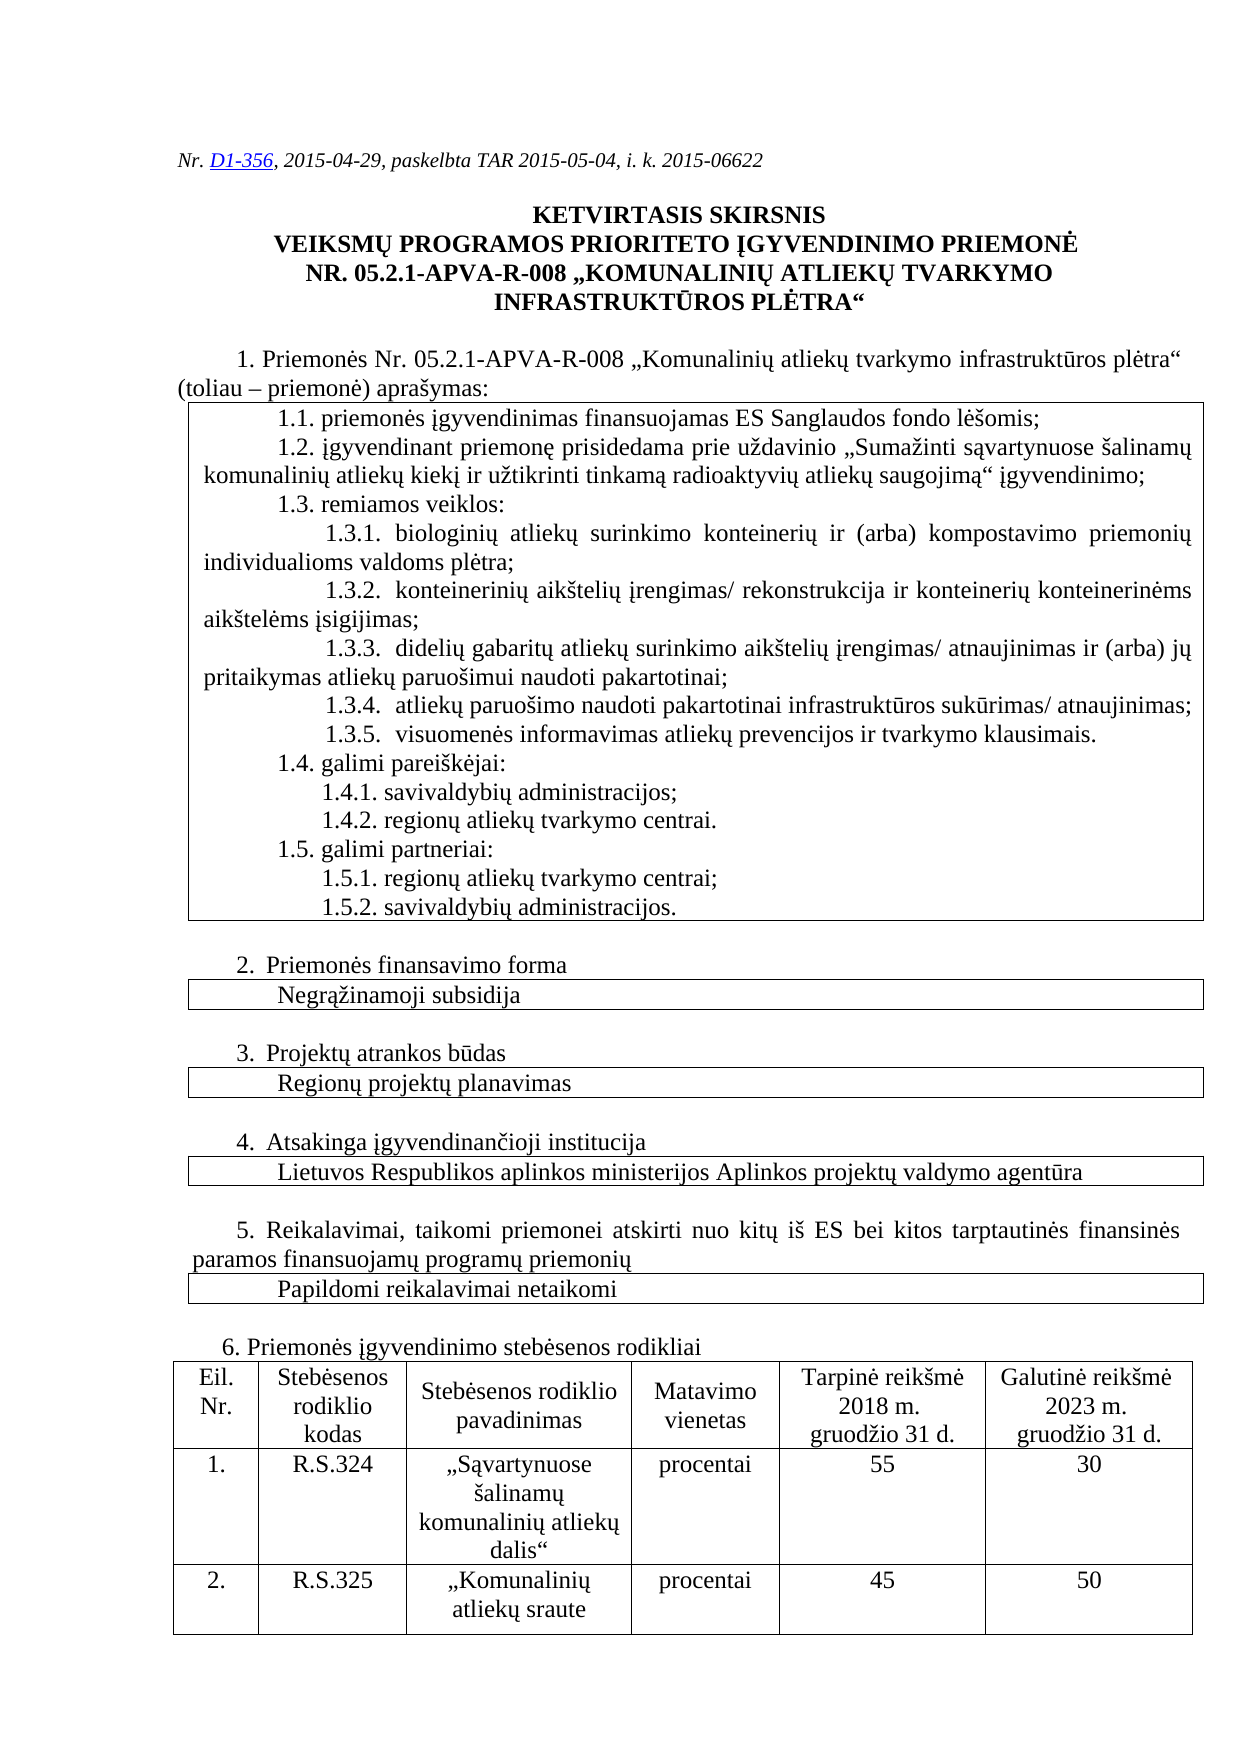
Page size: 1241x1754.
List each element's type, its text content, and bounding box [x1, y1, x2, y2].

text 5. Reikalavimai, taikomi priemonei atskirti nuo kitų iš ES bei kitos tarptautinės finansinės paramos finansuojamų programų priemonių [192, 1215, 1181, 1273]
table_cell 1.4. galimi pareiškėjai: 1.4.1. savivaldybių administracijos; 1.4.2. regionų atliekų tvarkymo centrai. 1.5. galimi partneriai: 1.5.1. regionų atliekų tvarkymo centrai; 1.5.2. savivaldybių administracijos. [189, 748, 1203, 920]
text 1. Priemonės Nr. 05.2.1-APVA-R-008 „Komunalinių atliekų tvarkymo infrastruktūros plėtra“ (toliau – priemonė) aprašymas: [177, 344, 1181, 402]
table_cell 45 [780, 1565, 985, 1634]
table_header Galutinė reikšmė 2023 m. gruodžio 31 d. [986, 1362, 1192, 1448]
text 6. Priemonės įgyvendinimo stebėsenos rodikliai [177, 1332, 1181, 1361]
table_cell „Sąvartynuose šalinamų komunalinių atliekų dalis“ [407, 1449, 631, 1564]
table_cell procentai [632, 1565, 779, 1634]
table_cell 1.3. remiamos veiklos: 1.3.1. biologinių atliekų surinkimo konteinerių ir (arba) kompostavimo priemonių individualioms valdoms plėtra; 1.3.2. konteinerinių aikštelių įrengimas/ rekonstrukcija ir konteinerių konteinerinėms aikštelėms įsigijimas; 1.3.3. didelių gabaritų atliekų surinkimo aikštelių įrengimas/ atnaujinimas ir (arba) jų pritaikymas atliekų paruošimui naudoti pakartotinai; 1.3.4. atliekų paruošimo naudoti pakartotinai infrastruktūros sukūrimas/ atnaujinimas; 1.3.5. visuomenės informavimas atliekų prevencijos ir tvarkymo klausimais. [189, 489, 1203, 748]
table_header Matavimo vienetas [632, 1362, 779, 1448]
table_cell 30 [986, 1449, 1192, 1564]
table_header Negrąžinamoji subsidija [189, 980, 1203, 1009]
table_cell „Komunalinių atliekų sraute [407, 1565, 631, 1634]
text Nr. D1-356, 2015-04-29, paskelbta TAR 2015-05-04, i. k. 2015-06622 [177, 148, 1181, 172]
text KETVIRTASIS SKIRSNIS [177, 201, 1181, 229]
table_header Stebėsenos rodiklio kodas [259, 1362, 406, 1448]
table_header Regionų projektų planavimas [189, 1068, 1203, 1097]
table_header Eil. Nr. [174, 1362, 258, 1448]
table_cell 1.2. įgyvendinant priemonę prisidedama prie uždavinio „Sumažinti sąvartynuose šalinamų komunalinių atliekų kiekį ir užtikrinti tinkamą radioaktyvių atliekų saugojimą“ įgyvendinimo; [189, 432, 1203, 489]
table_header Stebėsenos rodiklio pavadinimas [407, 1362, 631, 1448]
table_cell 1. [174, 1449, 258, 1564]
table_cell procentai [632, 1449, 779, 1564]
text 4. Atsakinga įgyvendinančioji institucija [236, 1127, 1181, 1156]
table_cell 2. [174, 1565, 258, 1634]
table_cell 50 [986, 1565, 1192, 1634]
table_cell R.S.325 [259, 1565, 406, 1634]
table_header Lietuvos Respublikos aplinkos ministerijos Aplinkos projektų valdymo agentūra [189, 1157, 1203, 1185]
table_header 1.1. priemonės įgyvendinimas finansuojamas ES Sanglaudos fondo lėšomis; [189, 403, 1203, 432]
text 3. Projektų atrankos būdas [236, 1038, 1181, 1067]
table_cell 55 [780, 1449, 985, 1564]
text 2. Priemonės finansavimo forma [236, 950, 1181, 979]
table_header Tarpinė reikšmė 2018 m. gruodžio 31 d. [780, 1362, 985, 1448]
text VEIKSMŲ PROGRAMOS PRIORITETO ĮGYVENDINIMO PRIEMONĖ NR. 05.2.1-APVA-R-008 „Komunalinių ATLIEKŲ TVARKYMO INFRASTRUKTŪROS PLĖTRA“ [177, 229, 1181, 316]
table_header Papildomi reikalavimai netaikomi [189, 1274, 1203, 1302]
table_cell R.S.324 [259, 1449, 406, 1564]
